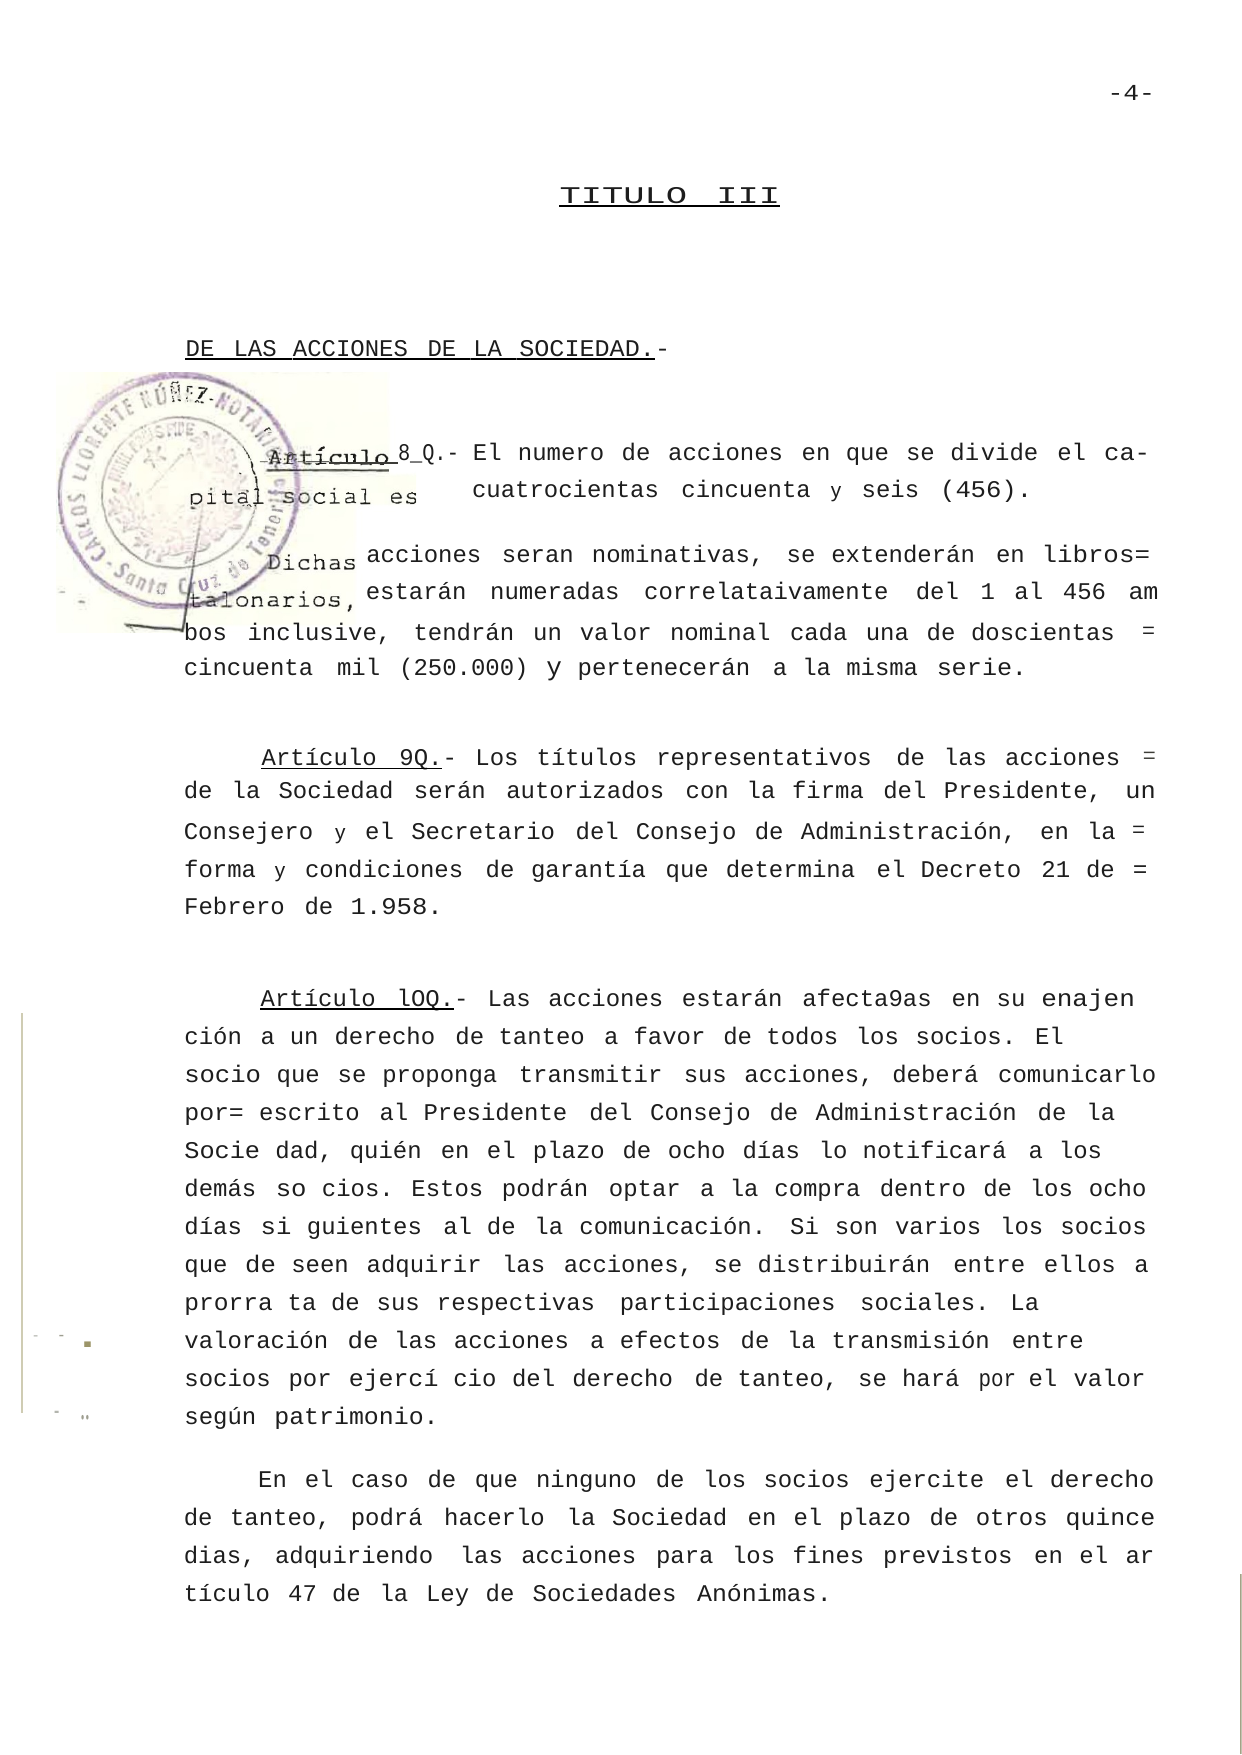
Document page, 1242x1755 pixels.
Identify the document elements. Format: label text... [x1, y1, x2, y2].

text DE LAS ACCIONES DE LA SOCIEDAD.- [185, 336, 1167, 363]
text forma y condiciones de garantía que determina el Decreto 21 de = [184, 857, 1167, 884]
text Artículo lOQ.- Las acciones estarán afecta9as en su enajen ción a un derecho de tanteo a favor de todos los socios. El socio que se proponga transmitir sus acciones, deberá comunicarlo por= escrito al Presidente del Consejo de Administración de la Socie­ dad, quién en el plazo de ocho días lo notificará a los demás so cios. Estos podrán optar a la compra dentro de los ocho días si­ guientes al de la comunicación. Si son varios los socios que de­ seen adquirir las acciones, se distribuirán entre ellos a prorra ta de sus respectivas participaciones sociales. La valoración de las acciones a efectos de la transmisión entre socios por ejercí cio del derecho de tanteo, se hará por el valor según patrimonio. [184, 986, 1156, 1432]
text Febrero de 1.958. [184, 894, 1167, 920]
text - - . [23, 1292, 101, 1359]
text -4- [17, 81, 1155, 106]
text estarán numeradas correlataivamente del 1 al 456 am­ bos inclusive, tendrán un valor nominal cada una de doscientas = cincuenta mil (250.000) y pertenecerán a la misma serie. [183, 579, 1158, 683]
text TITULO III [553, 183, 786, 210]
text Artículo 9Q.- Los títulos representativos de las acciones = de la Sociedad serán autorizados con la firma del Presidente, un Consejero y el Secretario del Consejo de Administración, en la = [183, 738, 1156, 846]
text - .. [48, 1383, 96, 1428]
text acciones seran nominativas, se extenderán en libros= [417, 543, 1167, 570]
text _._..o.__ 8_Q.- El numero de acciones en que se divide el ca- cuatrocientas cincuenta y seis (456). [417, 440, 1157, 505]
text En el caso de que ninguno de los socios ejercite el derecho de tanteo, podrá hacerlo la Sociedad en el plazo de otros quince dias, adquiriendo las acciones para los fines previstos en el ar tículo 47 de la Ley de Sociedades Anónimas. [183, 1468, 1155, 1609]
